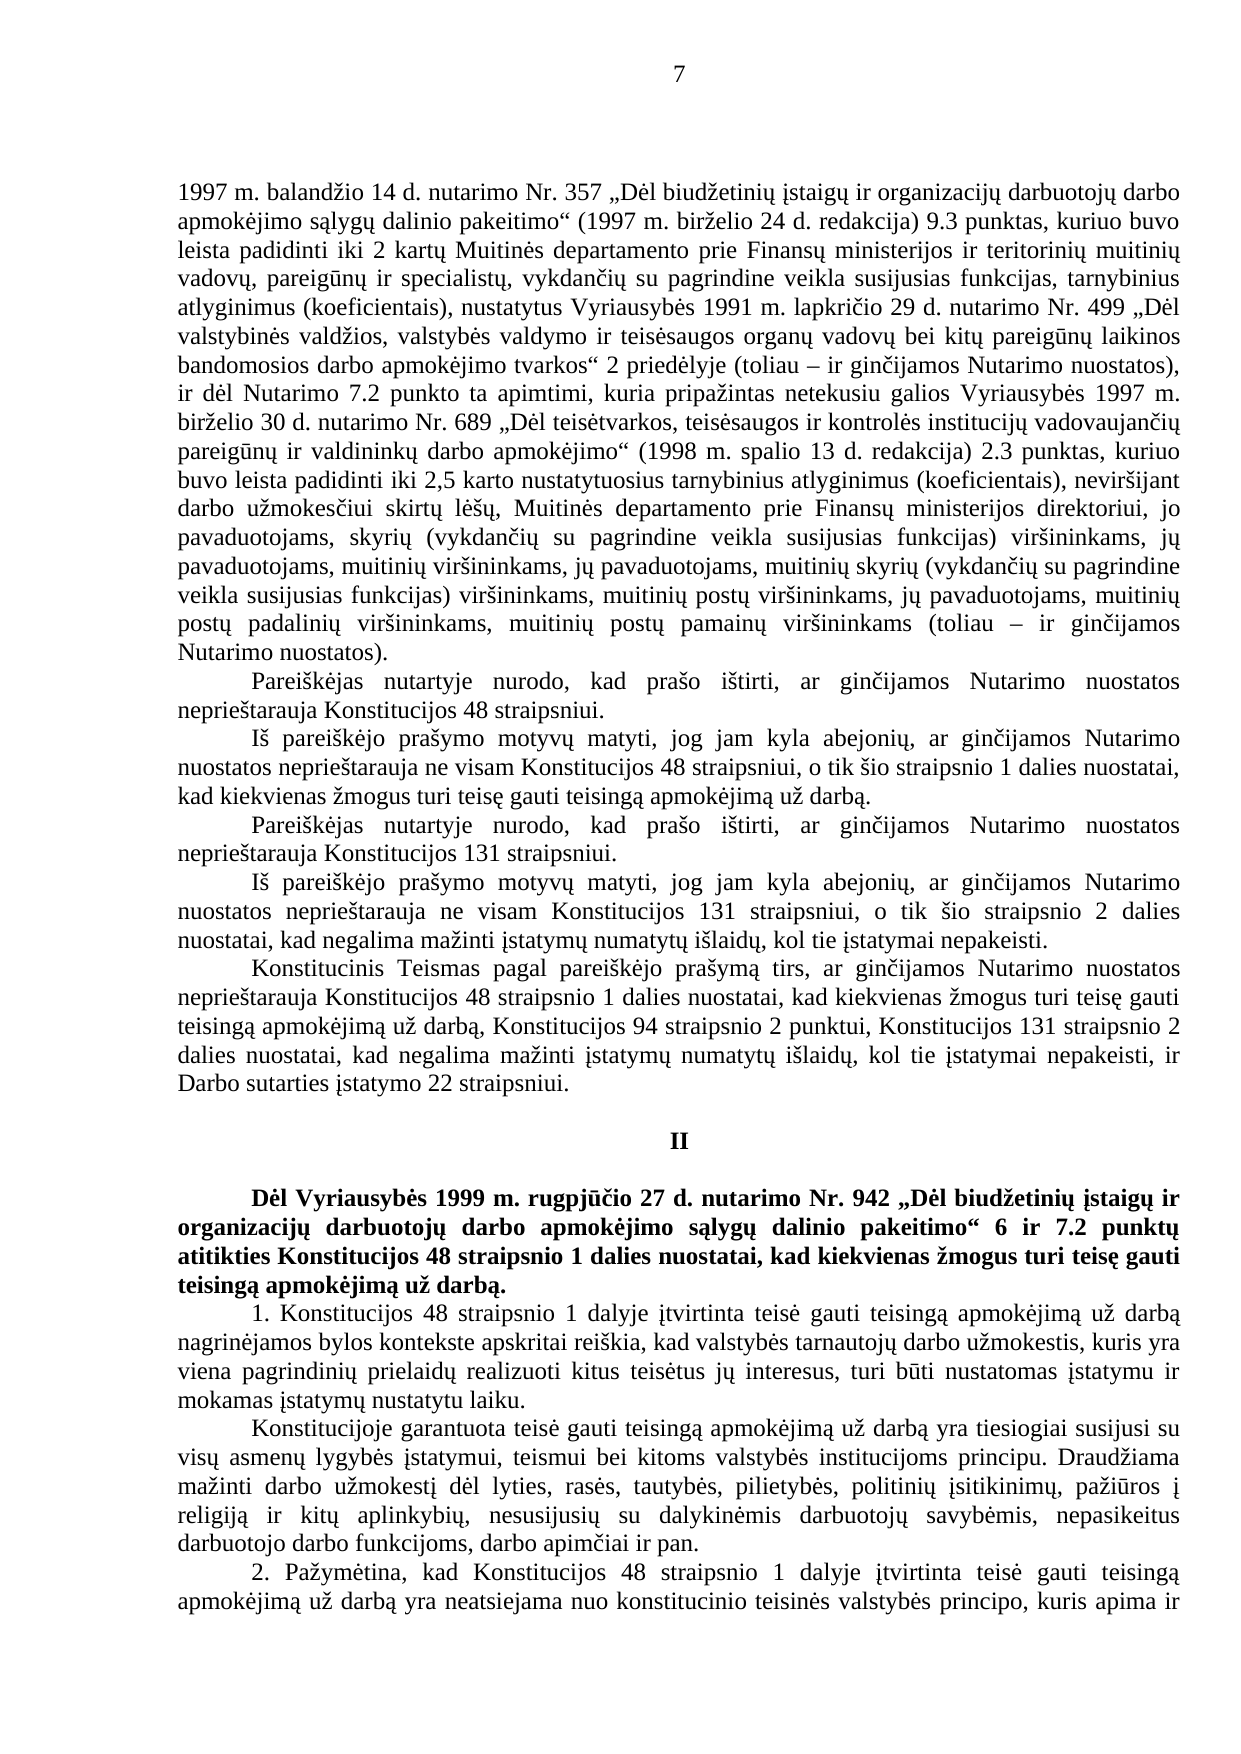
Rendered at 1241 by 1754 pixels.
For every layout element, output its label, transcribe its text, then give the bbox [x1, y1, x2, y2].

text 1. Konstitucijos 48 straipsnio 1 dalyje įtvirtinta teisė gauti teisingą apmokėjimą už darbą nagrinėjamos bylos kontekste apskritai reiškia, kad valstybės tarnautojų darbo užmokestis, kuris yra viena pagrindinių prielaidų realizuoti kitus teisėtus jų interesus, turi būti nustatomas įstatymu ir mokamas įstatymų nustatytu laiku. [177, 1298, 1181, 1413]
text Iš pareiškėjo prašymo motyvų matyti, jog jam kyla abejonių, ar ginčijamos Nutarimo nuostatos neprieštarauja ne visam Konstitucijos 131 straipsniui, o tik šio straipsnio 2 dalies nuostatai, kad negalima mažinti įstatymų numatytų išlaidų, kol tie įstatymai nepakeisti. [177, 867, 1181, 953]
text Konstitucijoje garantuota teisė gauti teisingą apmokėjimą už darbą yra tiesiogiai susijusi su visų asmenų lygybės įstatymui, teismui bei kitoms valstybės institucijoms principu. Draudžiama mažinti darbo užmokestį dėl lyties, rasės, tautybės, pilietybės, politinių įsitikinimų, pažiūros į religiją ir kitų aplinkybių, nesusijusių su dalykinėmis darbuotojų savybėmis, nepasikeitus darbuotojo darbo funkcijoms, darbo apimčiai ir pan. [177, 1413, 1181, 1557]
text Konstitucinis Teismas pagal pareiškėjo prašymą tirs, ar ginčijamos Nutarimo nuostatos neprieštarauja Konstitucijos 48 straipsnio 1 dalies nuostatai, kad kiekvienas žmogus turi teisę gauti teisingą apmokėjimą už darbą, Konstitucijos 94 straipsnio 2 punktui, Konstitucijos 131 straipsnio 2 dalies nuostatai, kad negalima mažinti įstatymų numatytų išlaidų, kol tie įstatymai nepakeisti, ir Darbo sutarties įstatymo 22 straipsniui. [177, 953, 1181, 1097]
text Pareiškėjas nutartyje nurodo, kad prašo ištirti, ar ginčijamos Nutarimo nuostatos neprieštarauja Konstitucijos 48 straipsniui. [177, 666, 1181, 723]
text 2. Pažymėtina, kad Konstitucijos 48 straipsnio 1 dalyje įtvirtinta teisė gauti teisingą apmokėjimą už darbą yra neatsiejama nuo konstitucinio teisinės valstybės principo, kuris apima ir [177, 1557, 1181, 1615]
text Dėl Vyriausybės 1999 m. rugpjūčio 27 d. nutarimo Nr. 942 „Dėl biudžetinių įstaigų ir organizacijų darbuotojų darbo apmokėjimo sąlygų dalinio pakeitimo“ 6 ir 7.2 punktų atitikties Konstitucijos 48 straipsnio 1 dalies nuostatai, kad kiekvienas žmogus turi teisę gauti teisingą apmokėjimą už darbą. [177, 1183, 1181, 1298]
text Pareiškėjas nutartyje nurodo, kad prašo ištirti, ar ginčijamos Nutarimo nuostatos neprieštarauja Konstitucijos 131 straipsniui. [177, 810, 1181, 867]
text II [177, 1126, 1181, 1155]
text 1997 m. balandžio 14 d. nutarimo Nr. 357 „Dėl biudžetinių įstaigų ir organizacijų darbuotojų darbo apmokėjimo sąlygų dalinio pakeitimo“ (1997 m. birželio 24 d. redakcija) 9.3 punktas, kuriuo buvo leista padidinti iki 2 kartų Muitinės departamento prie Finansų ministerijos ir teritorinių muitinių vadovų, pareigūnų ir specialistų, vykdančių su pagrindine veikla susijusias funkcijas, tarnybinius atlyginimus (koeficientais), nustatytus Vyriausybės 1991 m. lapkričio 29 d. nutarimo Nr. 499 „Dėl valstybinės valdžios, valstybės valdymo ir teisėsaugos organų vadovų bei kitų pareigūnų laikinos bandomosios darbo apmokėjimo tvarkos“ 2 priedėlyje (toliau – ir ginčijamos Nutarimo nuostatos), ir dėl Nutarimo 7.2 punkto ta apimtimi, kuria pripažintas netekusiu galios Vyriausybės 1997 m. birželio 30 d. nutarimo Nr. 689 „Dėl teisėtvarkos, teisėsaugos ir kontrolės institucijų vadovaujančių pareigūnų ir valdininkų darbo apmokėjimo“ (1998 m. spalio 13 d. redakcija) 2.3 punktas, kuriuo buvo leista padidinti iki 2,5 karto nustatytuosius tarnybinius atlyginimus (koeficientais), neviršijant darbo užmokesčiui skirtų lėšų, Muitinės departamento prie Finansų ministerijos direktoriui, jo pavaduotojams, skyrių (vykdančių su pagrindine veikla susijusias funkcijas) viršininkams, jų pavaduotojams, muitinių viršininkams, jų pavaduotojams, muitinių skyrių (vykdančių su pagrindine veikla susijusias funkcijas) viršininkams, muitinių postų viršininkams, jų pavaduotojams, muitinių postų padalinių viršininkams, muitinių postų pamainų viršininkams (toliau – ir ginčijamos Nutarimo nuostatos). [177, 177, 1181, 666]
text Iš pareiškėjo prašymo motyvų matyti, jog jam kyla abejonių, ar ginčijamos Nutarimo nuostatos neprieštarauja ne visam Konstitucijos 48 straipsniui, o tik šio straipsnio 1 dalies nuostatai, kad kiekvienas žmogus turi teisę gauti teisingą apmokėjimą už darbą. [177, 723, 1181, 810]
